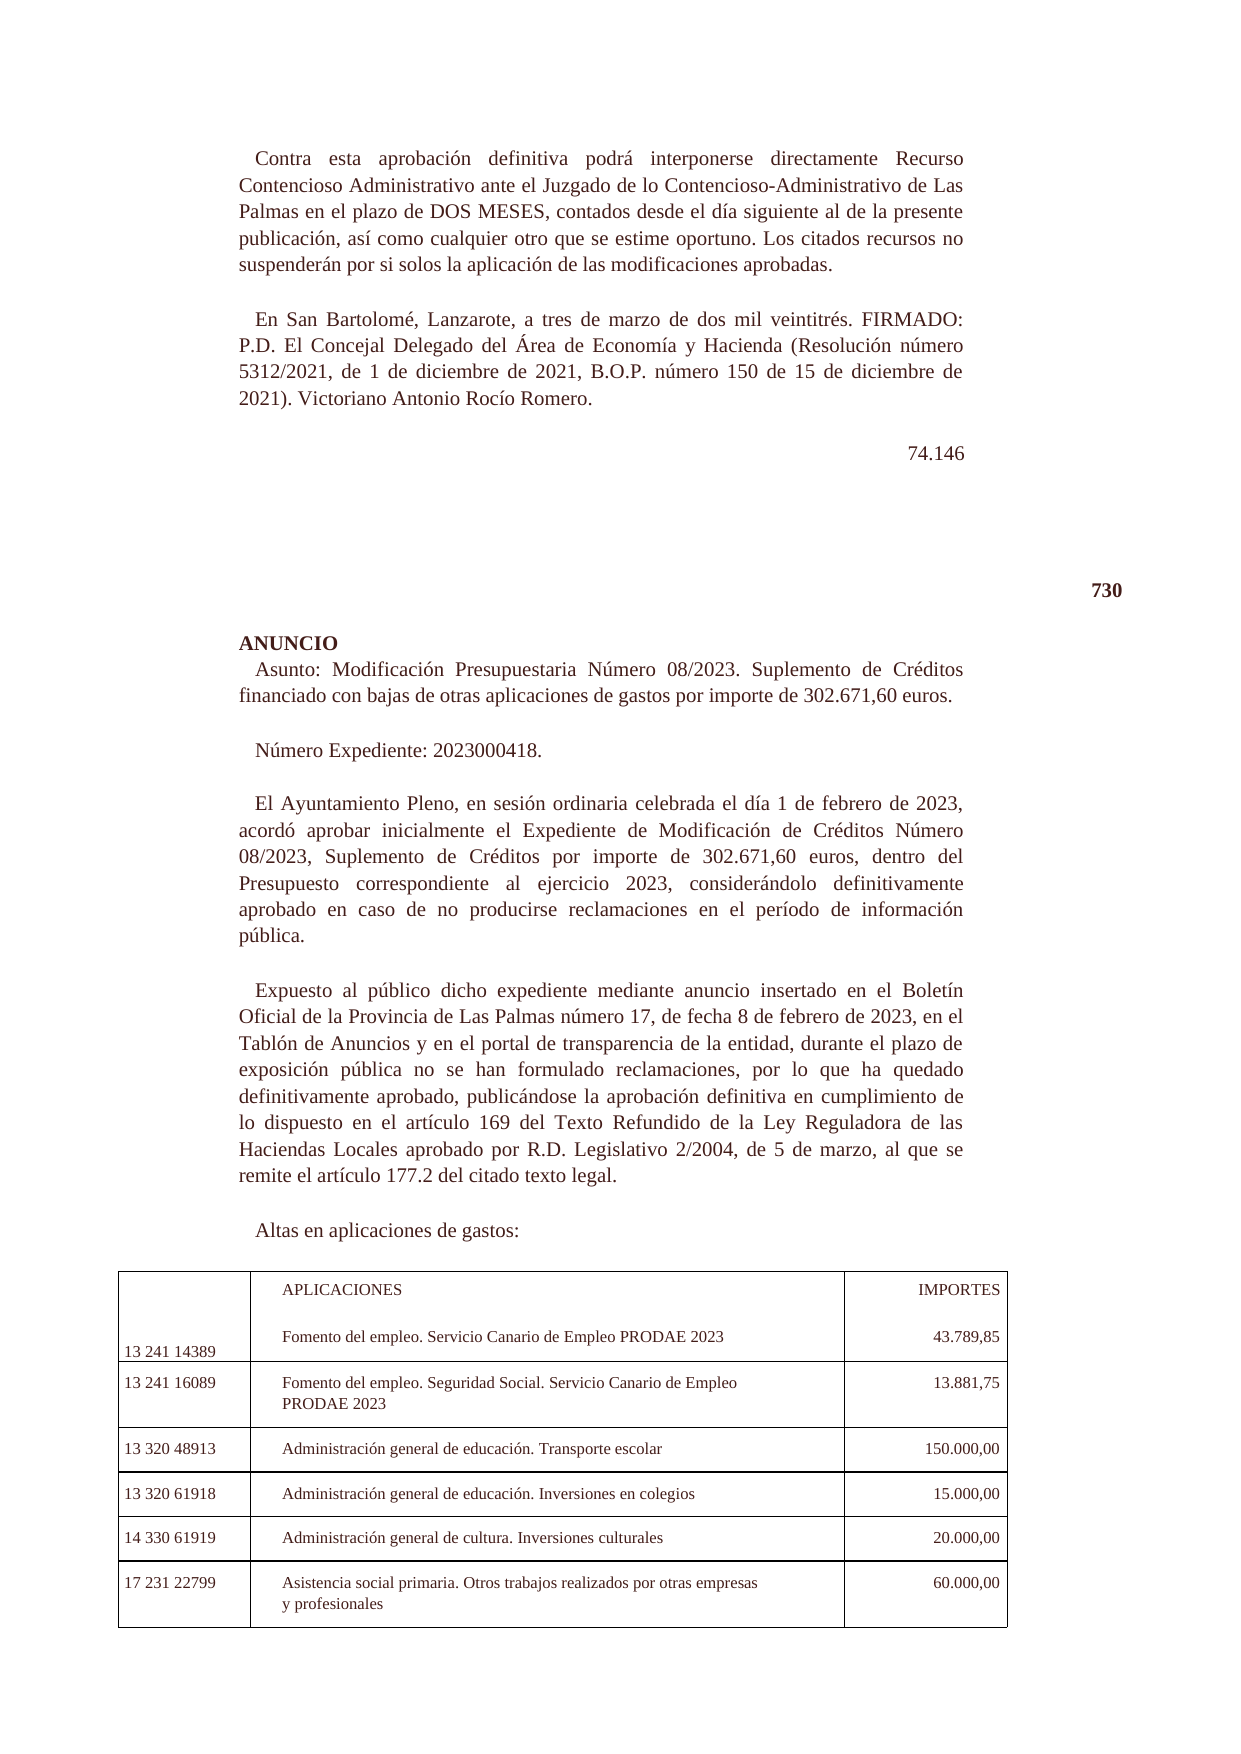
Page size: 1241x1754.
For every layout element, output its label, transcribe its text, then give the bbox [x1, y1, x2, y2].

table_cell 13 241 16089 [119, 1362, 250, 1427]
text Asunto: Modificación Presupuestaria Número 08/2023. Suplemento de Créditos financiado con bajas de otras aplicaciones de gastos por importe de 302.671,60 euros. [238, 657, 964, 707]
table_cell 14 330 61919 [119, 1517, 250, 1560]
text En San Bartolomé, Lanzarote, a tres de marzo de dos mil veintitrés. FIRMADO: P.D. El Concejal Delegado del Área de Economía y Hacienda (Resolución número 5312/2021, de 1 de diciembre de 2021, B.O.P. número 150 de 15 de diciembre de 2021). Victoriano Antonio Rocío Romero. [238, 307, 964, 410]
table_cell 20.000,00 [845, 1517, 1007, 1560]
text Número Expediente: 2023000418. [255, 738, 1122, 762]
text El Ayuntamiento Pleno, en sesión ordinaria celebrada el día 1 de febrero de 2023, acordó aprobar inicialmente el Expediente de Modificación de Créditos Número 08/2023, Suplemento de Créditos por importe de 302.671,60 euros, dentro del Presupuesto correspondiente al ejercicio 2023, considerándolo definitivamente aprobado en caso de no producirse reclamaciones en el período de información pública. [238, 791, 964, 947]
table_cell 60.000,00 [845, 1562, 1007, 1627]
table_cell 13 320 61918 [119, 1473, 250, 1516]
text Altas en aplicaciones de gastos: [255, 1218, 1122, 1242]
table_cell Administración general de educación. Inversiones en colegios [251, 1473, 844, 1516]
text 74.146 [118, 441, 964, 464]
table_cell 17 231 22799 [119, 1562, 250, 1627]
table_cell 13 320 48913 [119, 1428, 250, 1471]
table_header IMPORTES 43.789,85 [845, 1272, 1007, 1361]
text Contra esta aprobación definitiva podrá interponerse directamente Recurso Contencioso Administrativo ante el Juzgado de lo Contencioso-Administrativo de Las Palmas en el plazo de DOS MESES, contados desde el día siguiente al de la presente publicación, así como cualquier otro que se estime oportuno. Los citados recursos no suspenderán por si solos la aplicación de las modificaciones aprobadas. [238, 146, 964, 276]
text ANUNCIO [238, 631, 1122, 655]
text Expuesto al público dicho expediente mediante anuncio insertado en el Boletín Oficial de la Provincia de Las Palmas número 17, de fecha 8 de febrero de 2023, en el Tablón de Anuncios y en el portal de transparencia de la entidad, durante el plazo de exposición pública no se han formulado reclamaciones, por lo que ha quedado definitivamente aprobado, publicándose la aprobación definitiva en cumplimiento de lo dispuesto en el artículo 169 del Texto Refundido de la Ley Reguladora de las Haciendas Locales aprobado por R.D. Legislativo 2/2004, de 5 de marzo, al que se remite el artículo 177.2 del citado texto legal. [238, 978, 964, 1187]
text 730 [118, 577, 1122, 602]
table_header 13 241 14389 [119, 1272, 250, 1361]
table_cell Administración general de cultura. Inversiones culturales [251, 1517, 844, 1560]
table_cell 15.000,00 [845, 1473, 1007, 1516]
table_cell 150.000,00 [845, 1428, 1007, 1471]
table_cell Administración general de educación. Transporte escolar [251, 1428, 844, 1471]
table_cell 13.881,75 [845, 1362, 1007, 1427]
table_header APLICACIONES Fomento del empleo. Servicio Canario de Empleo PRODAE 2023 [251, 1272, 844, 1361]
table_cell Asistencia social primaria. Otros trabajos realizados por otras empresas y profesionales [251, 1562, 844, 1627]
table_cell Fomento del empleo. Seguridad Social. Servicio Canario de Empleo PRODAE 2023 [251, 1362, 844, 1427]
